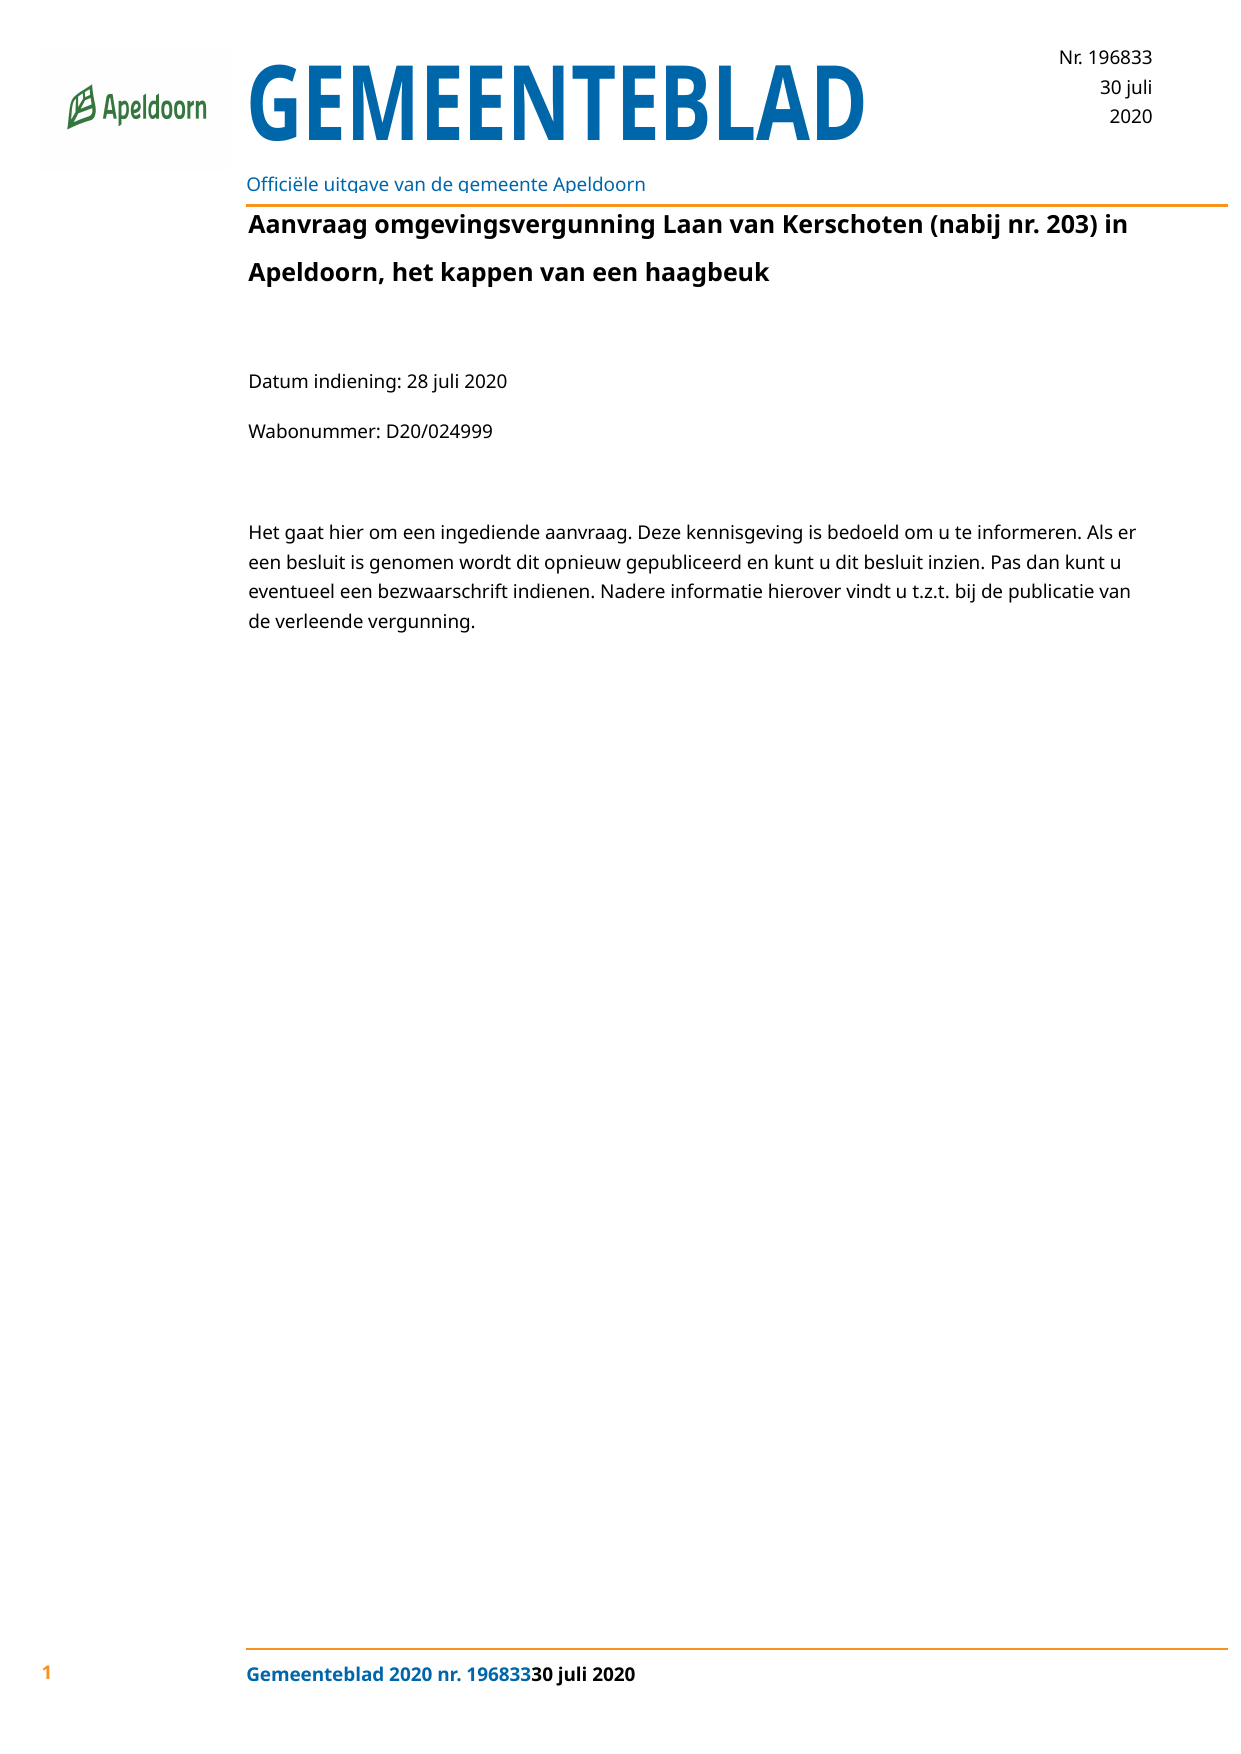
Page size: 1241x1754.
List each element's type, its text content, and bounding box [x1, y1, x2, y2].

text Het gaat hier om een ingediende aanvraag. Deze kennisgeving is bedoeld om u te informeren. Als er een besluit is genomen wordt dit opnieuw gepubliceerd en kunt u dit besluit inzien. Pas dan kunt u eventueel een bezwaarschrift indienen. Nadere informatie hierover vindt u t.z.t. bij de publicatie van de verleende vergunning. [248, 519, 1152, 634]
text Wabonummer: D20/024999 [248, 419, 1152, 444]
picture [41, 47, 231, 172]
text Datum indiening: 28 juli 2020 [248, 368, 1152, 394]
text Aanvraag omgevingsvergunning Laan van Kerschoten (nabij nr. 203) in Apeldoorn, het kappen van een haagbeuk [248, 207, 1152, 288]
